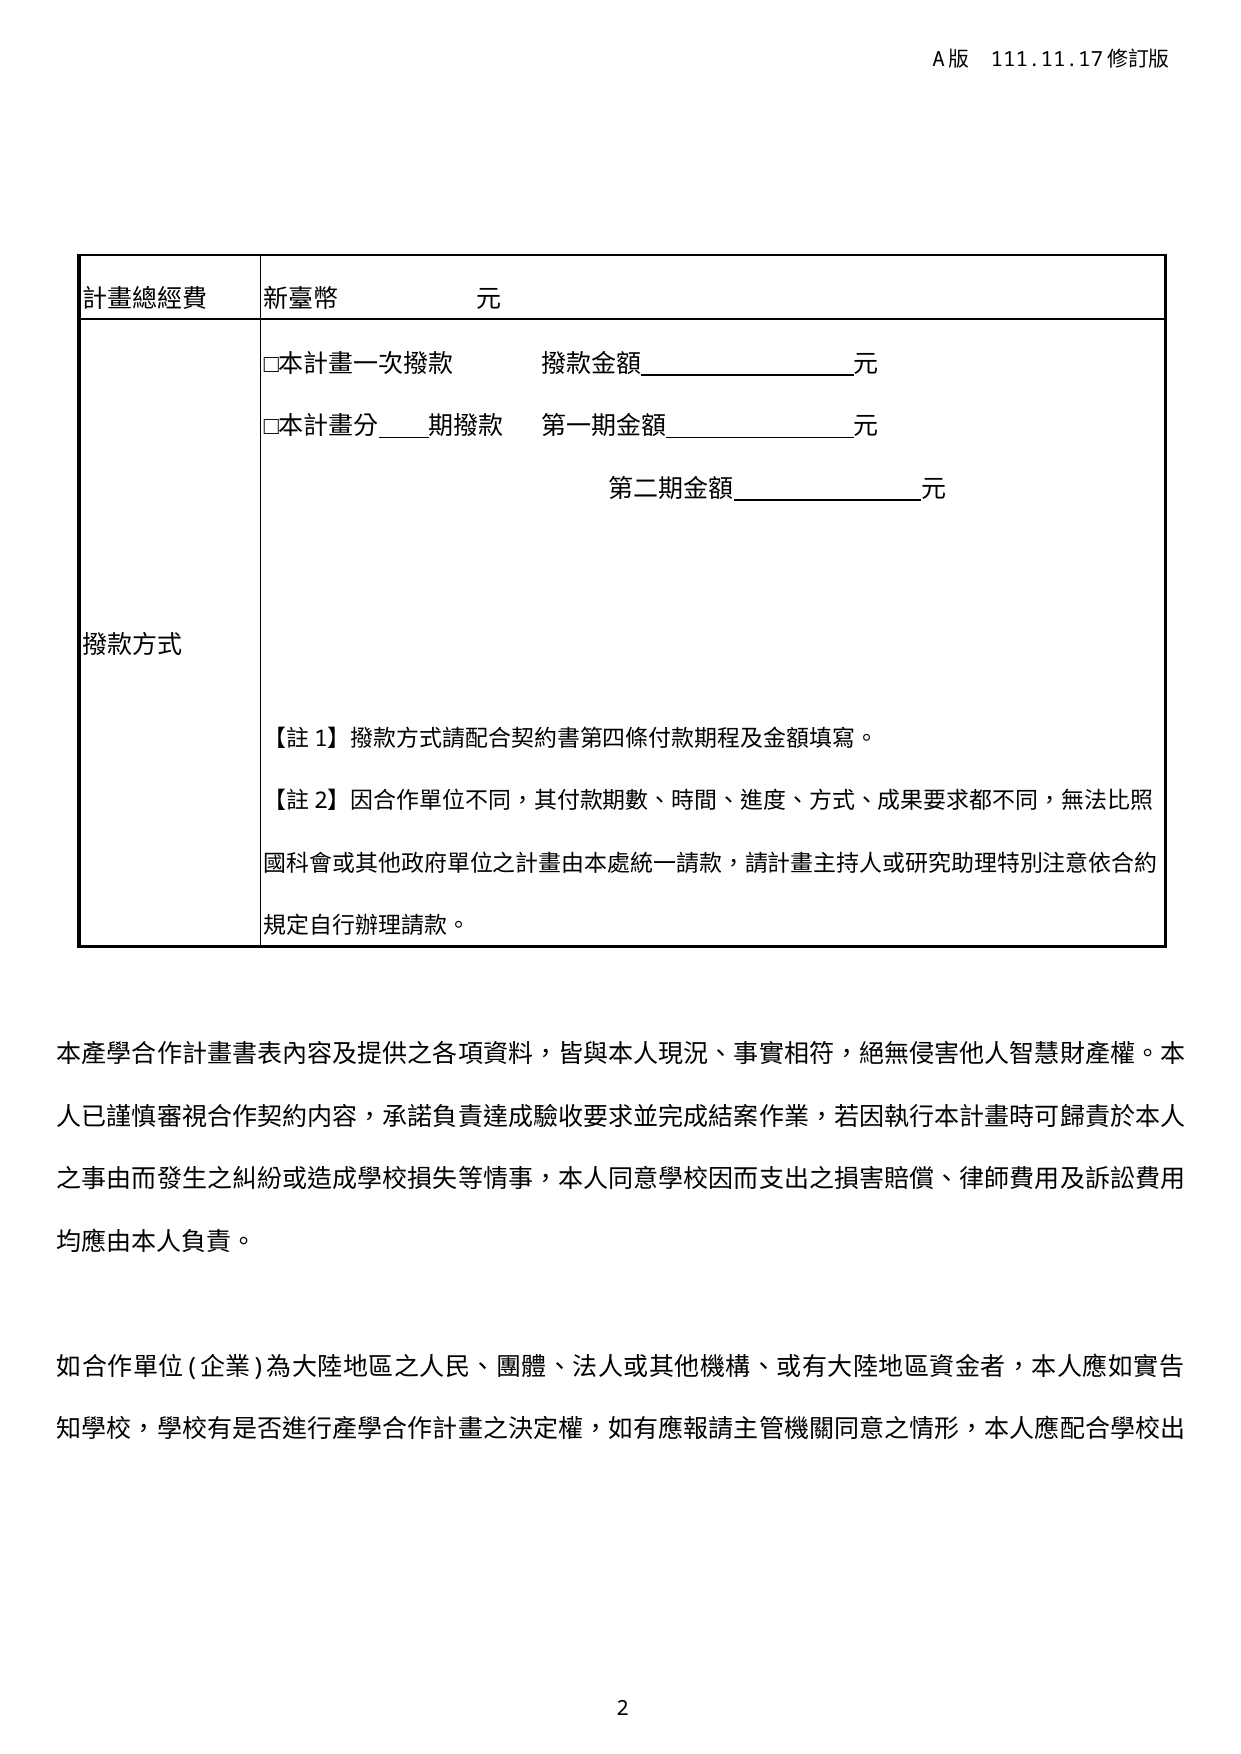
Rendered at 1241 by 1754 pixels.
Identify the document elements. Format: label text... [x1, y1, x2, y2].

text 本產學合作計畫書表內容及提供之各項資料，皆與本人現況、事實相符，絕無侵害他人智慧財產權。本人已謹慎審視合作契約内容，承諾負責達成驗收要求並完成結案作業，若因執行本計畫時可歸責於本人之事由而發生之糾紛或造成學校損失等情事，本人同意學校因而支出之損害賠償、律師費用及訴訟費用均應由本人負責。 [56, 1010, 1186, 1260]
table_cell 撥款方式 [81, 320, 260, 944]
table_cell 新臺幣 元 [261, 256, 1164, 318]
table_cell □本計畫一次撥款 撥款金額 元 □本計畫分 期撥款 第一期金額 元 第二期金額 元 【註1】撥款方式請配合契約書第四條付款期程及金額填寫。 【註2】因合作單位不同，其付款期數、時間、進度、方式、成果要求都不同，無法比照國科會或其他政府單位之計畫由本處統一請款，請計畫主持人或研究助理特別注意依合約規定自行辦理請款。 [261, 320, 1164, 944]
table_cell 計畫總經費 [81, 256, 260, 318]
text 如合作單位(企業)為大陸地區之人民、團體、法人或其他機構、或有大陸地區資金者，本人應如實告知學校，學校有是否進行產學合作計畫之決定權，如有應報請主管機關同意之情形，本人應配合學校出 [56, 1323, 1186, 1448]
